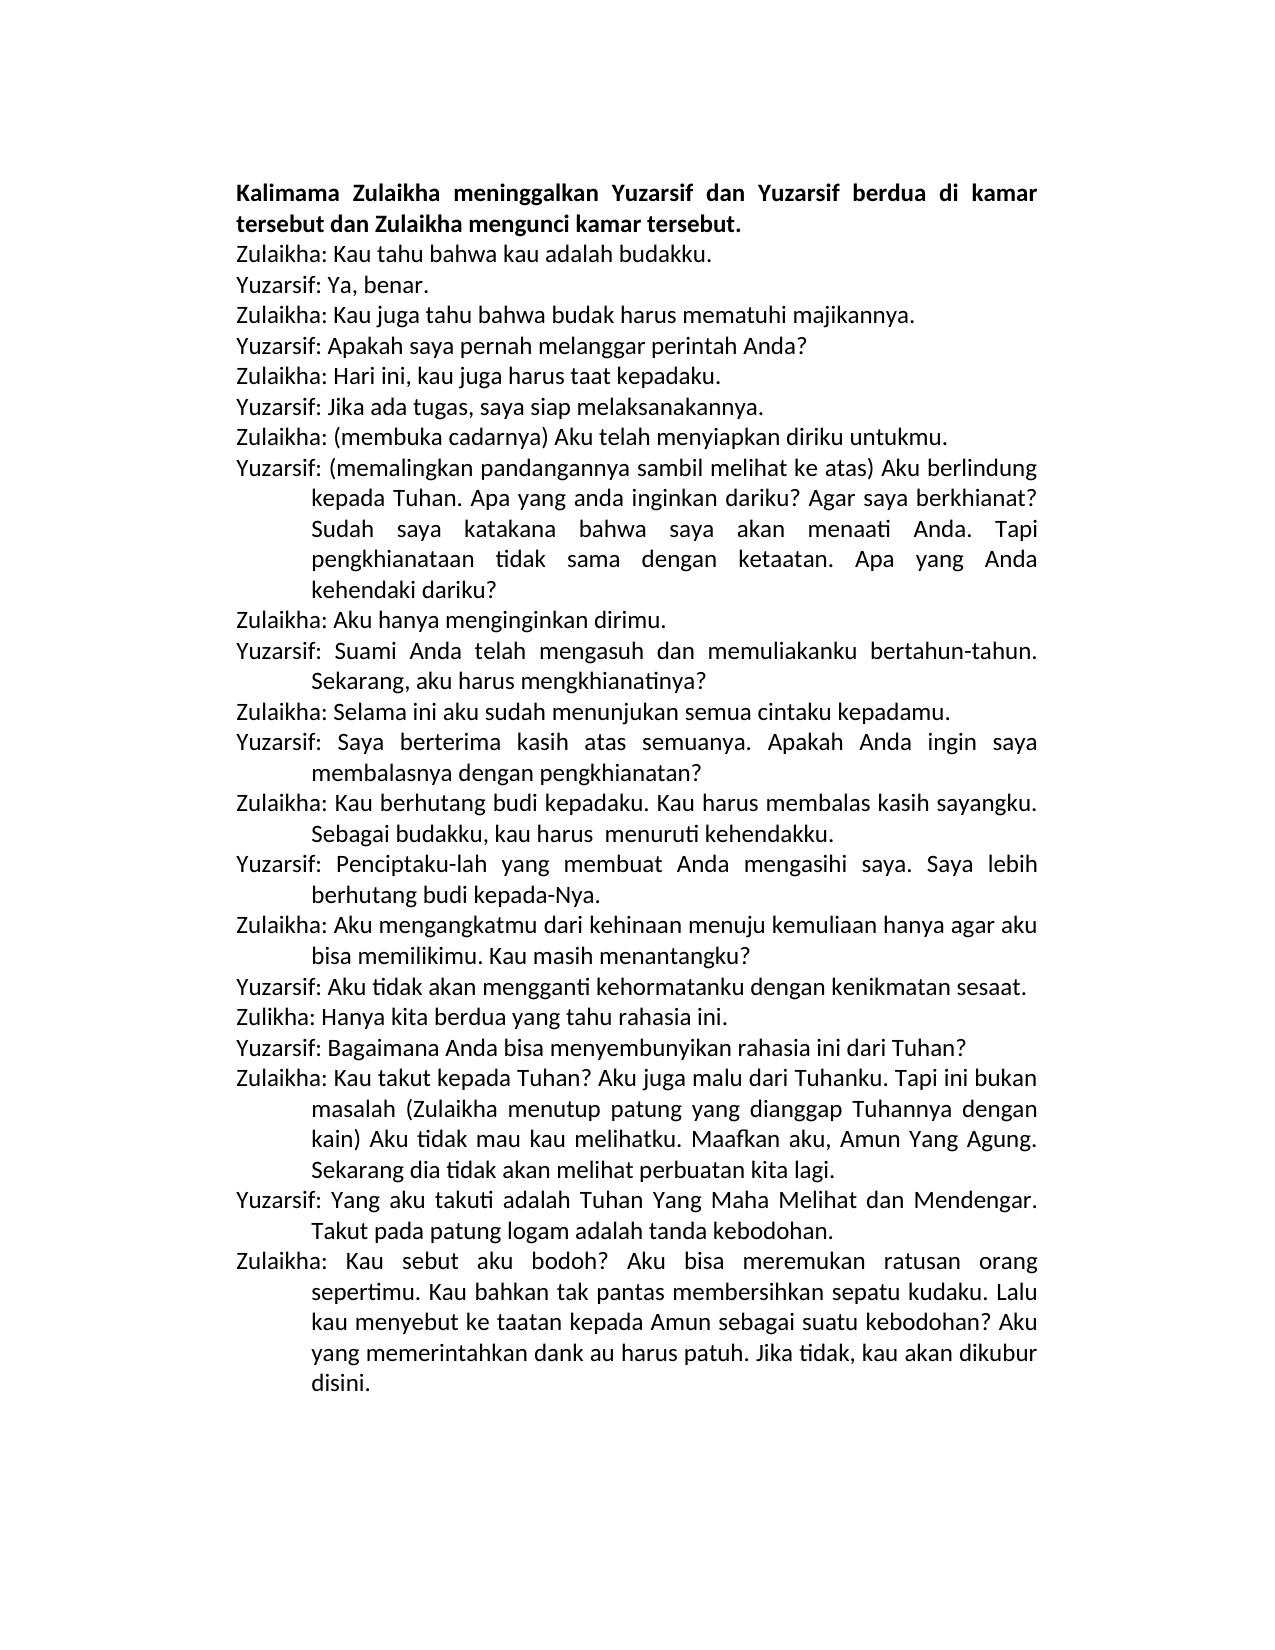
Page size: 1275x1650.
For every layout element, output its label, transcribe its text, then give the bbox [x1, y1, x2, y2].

text Yuzarsif: Aku tidak akan mengganti kehormatanku dengan kenikmatan sesaat. [236, 971, 1039, 1001]
text Zulaikha: Kau tahu bahwa kau adalah budakku. [236, 238, 1039, 269]
text Zulaikha: Aku hanya menginginkan dirimu. [236, 604, 1039, 635]
text Yuzarsif: Ya, benar. [236, 269, 1039, 299]
text Yuzarsif: Apakah saya pernah melanggar perintah Anda? [236, 330, 1039, 360]
text Yuzarsif: Jika ada tugas, saya siap melaksanakannya. [236, 391, 1039, 421]
text Zulaikha: Kau sebut aku bodoh? Aku bisa meremukan ratusan orang sepertimu. Kau bahkan tak pantas membersihkan sepatu kudaku. Lalu kau menyebut ke taatan kepada Amun sebagai suatu kebodohan? Aku yang memerintahkan dank au harus patuh. Jika tidak, kau akan dikubur disini. [236, 1245, 1039, 1398]
text Zulaikha: Kau juga tahu bahwa budak harus mematuhi majikannya. [236, 299, 1039, 330]
text Zulaikha: Aku mengangkatmu dari kehinaan menuju kemuliaan hanya agar aku bisa memilikimu. Kau masih menantangku? [236, 910, 1039, 971]
text Yuzarsif: Yang aku takuti adalah Tuhan Yang Maha Melihat dan Mendengar. Takut pada patung logam adalah tanda kebodohan. [236, 1184, 1039, 1245]
text Yuzarsif: Suami Anda telah mengasuh dan memuliakanku bertahun-tahun. Sekarang, aku harus mengkhianatinya? [236, 635, 1039, 696]
text Zulaikha: Selama ini aku sudah menunjukan semua cintaku kepadamu. [236, 696, 1039, 727]
text Zulaikha: Hari ini, kau juga harus taat kepadaku. [236, 360, 1039, 391]
text Yuzarsif: Saya berterima kasih atas semuanya. Apakah Anda ingin saya membalasnya dengan pengkhianatan? [236, 727, 1039, 788]
text Zulaikha: (membuka cadarnya) Aku telah menyiapkan diriku untukmu. [236, 421, 1039, 452]
text Yuzarsif: (memalingkan pandangannya sambil melihat ke atas) Aku berlindung kepada Tuhan. Apa yang anda inginkan dariku? Agar saya berkhianat? Sudah saya katakana bahwa saya akan menaati Anda. Tapi pengkhianataan tidak sama dengan ketaatan. Apa yang Anda kehendaki dariku? [236, 452, 1039, 604]
text Zulaikha: Kau takut kepada Tuhan? Aku juga malu dari Tuhanku. Tapi ini bukan masalah (Zulaikha menutup patung yang dianggap Tuhannya dengan kain) Aku tidak mau kau melihatku. Maafkan aku, Amun Yang Agung. Sekarang dia tidak akan melihat perbuatan kita lagi. [236, 1062, 1039, 1184]
text Zulaikha: Kau berhutang budi kepadaku. Kau harus membalas kasih sayangku. Sebagai budakku, kau harus menuruti kehendakku. [236, 788, 1039, 849]
text Kalimama Zulaikha meninggalkan Yuzarsif dan Yuzarsif berdua di kamar tersebut dan Zulaikha mengunci kamar tersebut. [236, 177, 1039, 238]
text Yuzarsif: Penciptaku-lah yang membuat Anda mengasihi saya. Saya lebih berhutang budi kepada-Nya. [236, 849, 1039, 910]
text Zulikha: Hanya kita berdua yang tahu rahasia ini. [236, 1001, 1039, 1032]
text Yuzarsif: Bagaimana Anda bisa menyembunyikan rahasia ini dari Tuhan? [236, 1032, 1039, 1062]
